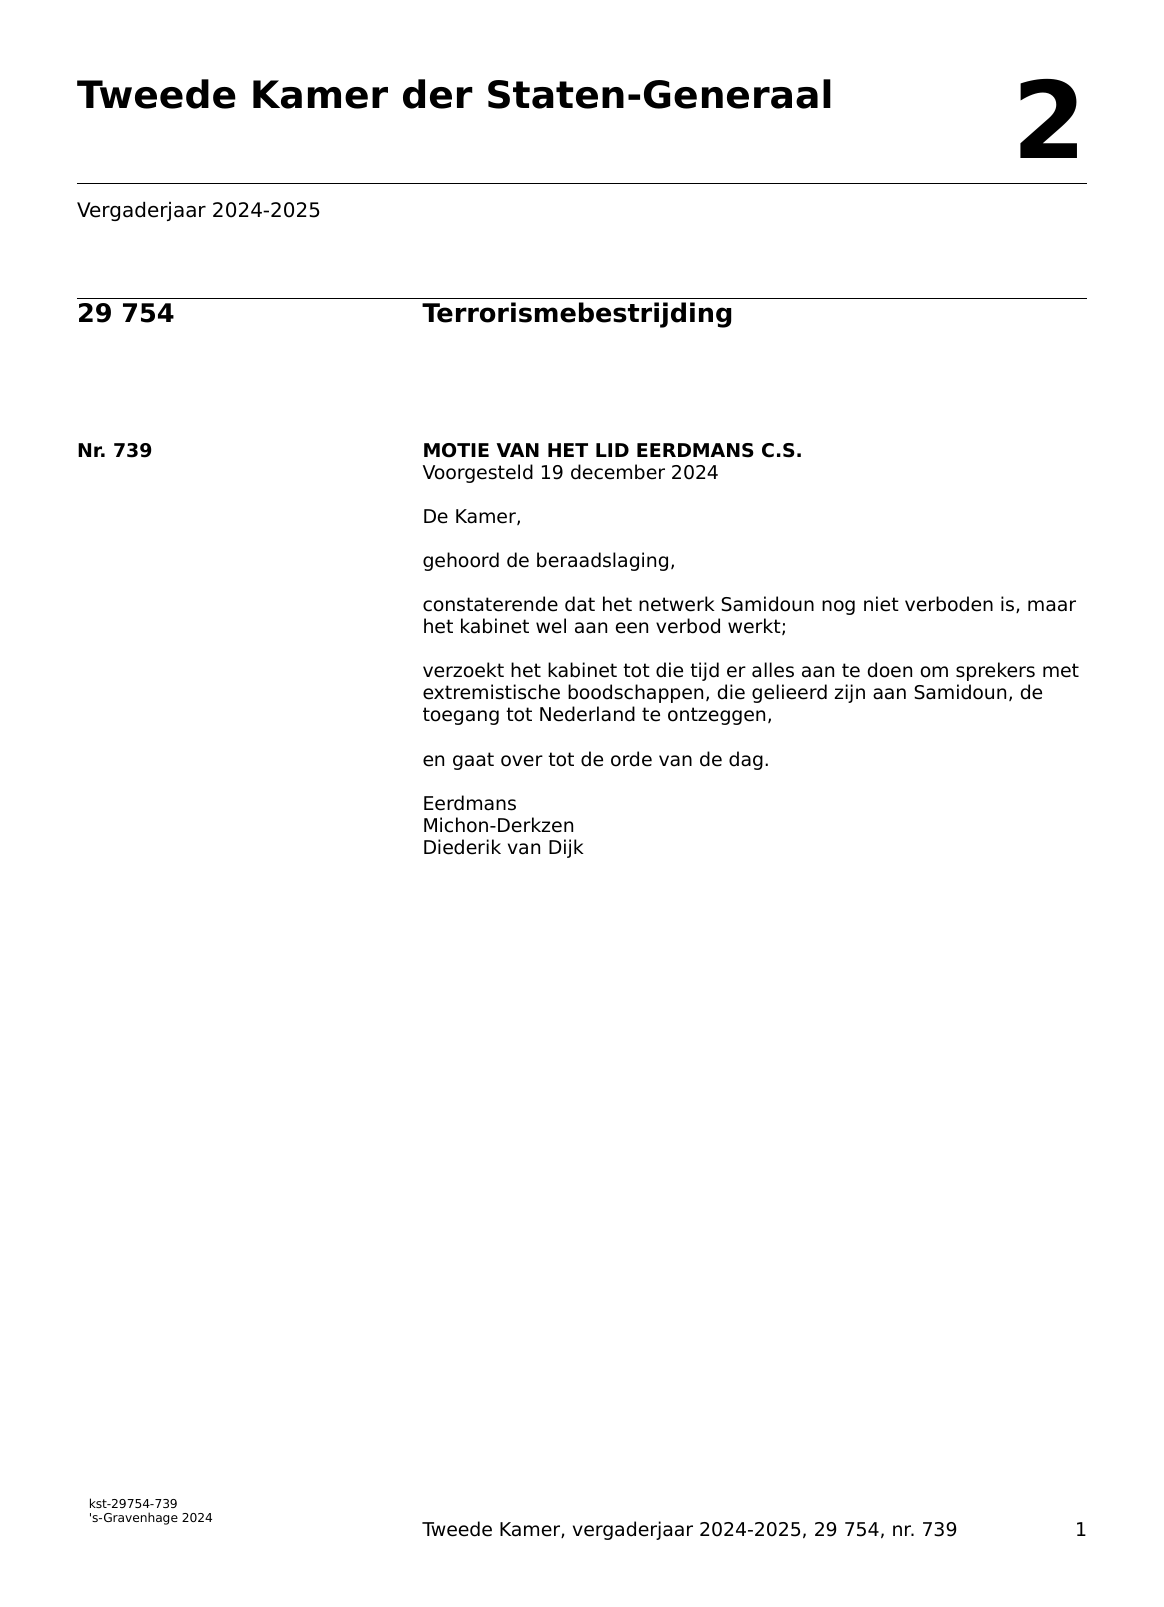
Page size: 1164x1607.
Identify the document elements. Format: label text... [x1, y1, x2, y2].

text Eerdmans [422, 793, 1087, 814]
text Voorgesteld 19 december 2024 [422, 462, 1087, 484]
text De Kamer, [422, 506, 1087, 528]
text Diederik van Dijk [422, 837, 1087, 858]
text kst-29754-739 [88, 1497, 323, 1511]
text gehoord de beraadslaging, [422, 550, 1087, 572]
subtitle 29 754 Terrorismebestrijding [77, 299, 1087, 329]
text verzoekt het kabinet tot die tijd er alles aan te doen om sprekers met extremistische boodschappen, die gelieerd zijn aan Samidoun, de toegang tot Nederland te ontzeggen, [422, 660, 1087, 726]
table_cell Vergaderjaar 2024-2025 [77, 184, 1087, 298]
text 's-Gravenhage 2024 [88, 1511, 323, 1525]
table_header 2 [886, 59, 1087, 183]
text Michon-Derkzen [422, 814, 1087, 837]
subtitle Nr. 739 MOTIE VAN HET LID EERDMANS C.S. [77, 440, 1087, 462]
text en gaat over tot de orde van de dag. [422, 748, 1087, 770]
table_header Tweede Kamer der Staten-Generaal [77, 59, 886, 183]
text constaterende dat het netwerk Samidoun nog niet verboden is, maar het kabinet wel aan een verbod werkt; [422, 594, 1087, 638]
